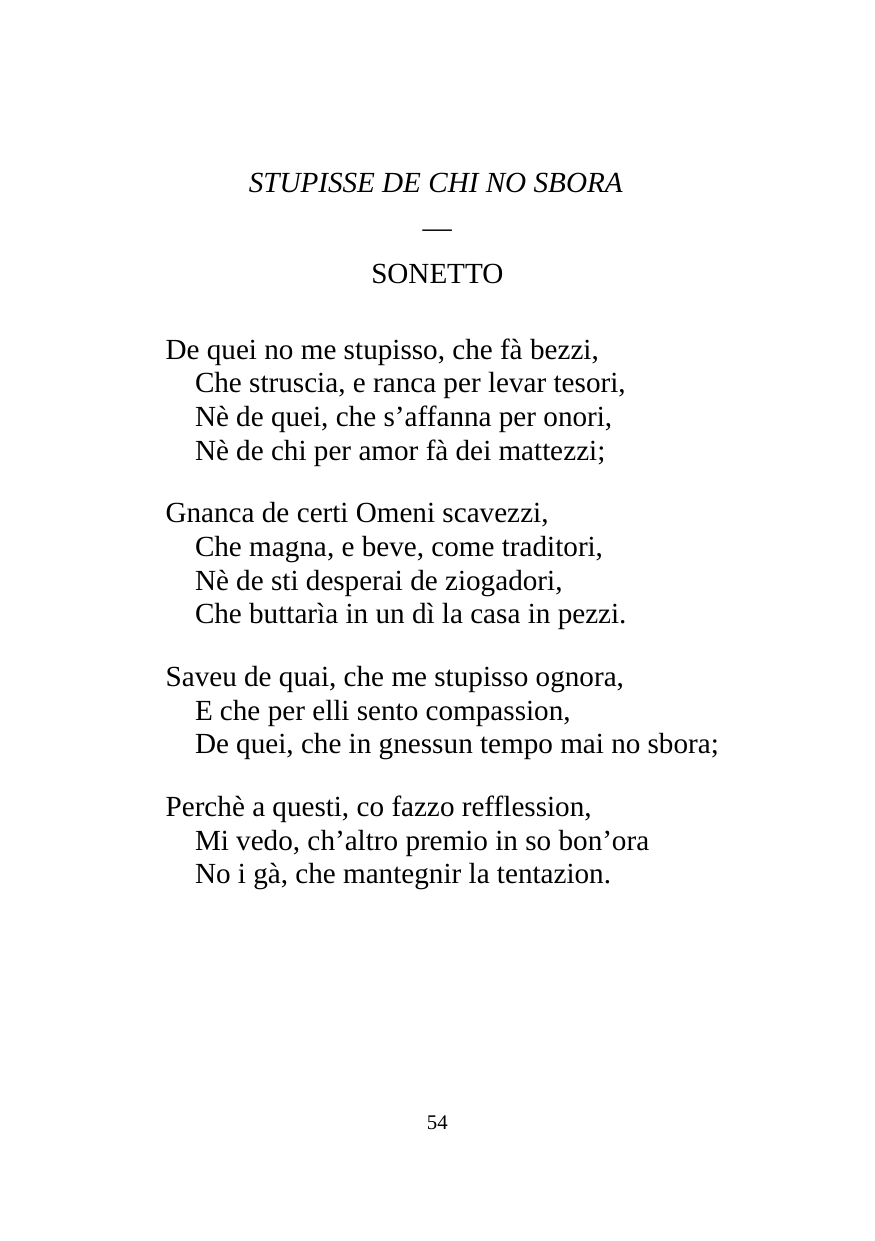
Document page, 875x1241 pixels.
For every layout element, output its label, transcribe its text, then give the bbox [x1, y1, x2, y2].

text Saveu de quai, che me stupisso ognora, E che per elli sento compassion, De quei, che in gnessun tempo mai no sbora; [165, 659, 768, 760]
text Perchè a questi, co fazzo refflession, Mi vedo, ch’altro premio in so bon’ora No i gà, che mantegnir la tentazion. [165, 789, 768, 890]
text SONETTO [106, 257, 768, 290]
text De quei no me stupisso, che fà bezzi, Che struscia, e ranca per levar tesori, Nè de quei, che s’affanna per onori, Nè de chi per amor fà dei mattezzi; [165, 332, 768, 466]
text Gnanca de certi Omeni scavezzi, Che magna, e beve, come traditori, Nè de sti desperai de ziogadori, Che buttarìa in un dì la casa in pezzi. [165, 496, 768, 630]
text — [106, 211, 768, 244]
subtitle STUPISSE DE CHI NO SBORA [106, 165, 768, 199]
